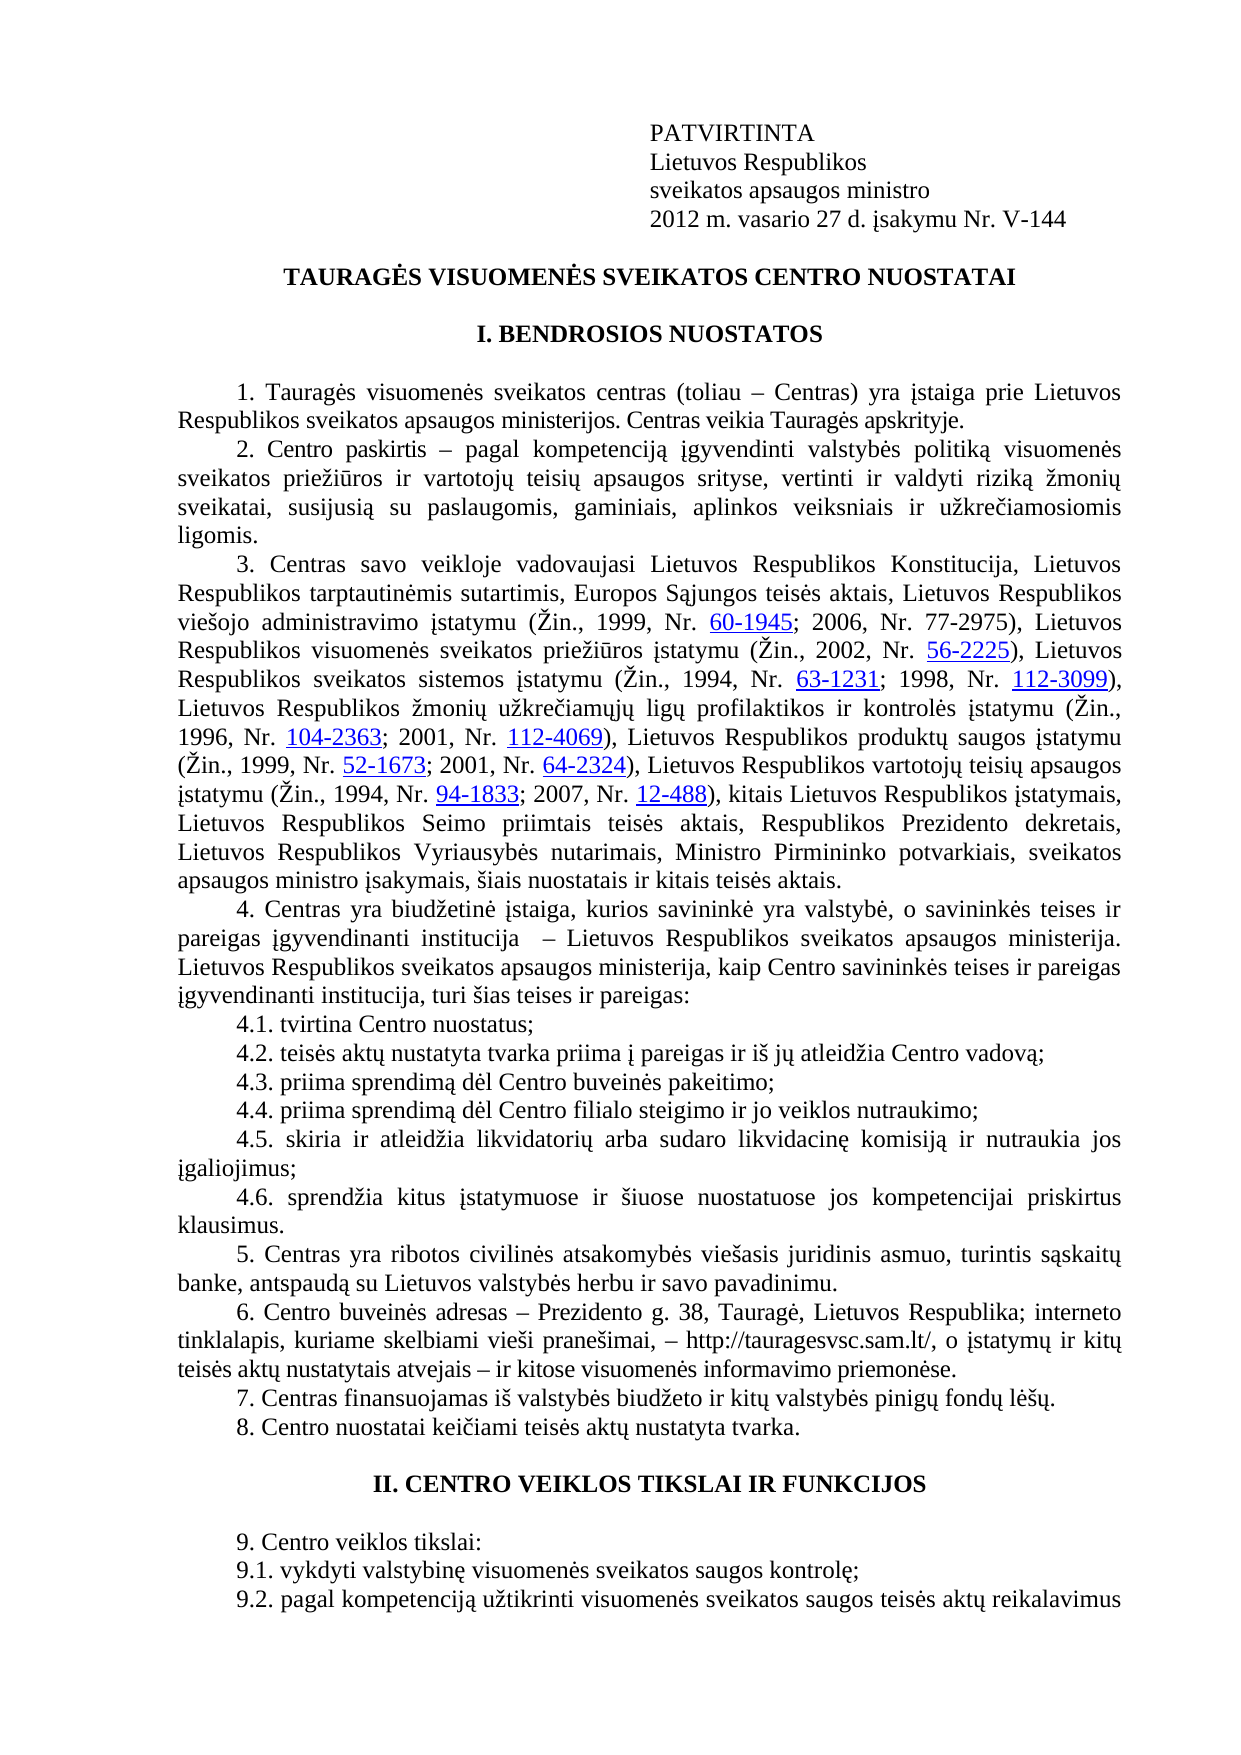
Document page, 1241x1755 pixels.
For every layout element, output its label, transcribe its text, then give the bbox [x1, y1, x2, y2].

text 5. Centras yra ribotos civilinės atsakomybės viešasis juridinis asmuo, turintis sąskaitų banke, antspaudą su Lietuvos valstybės herbu ir savo pavadinimu. [177, 1239, 1122, 1297]
text Lietuvos Respublikos [649, 147, 1122, 176]
text 1. Tauragės visuomenės sveikatos centras (toliau – Centras) yra įstaiga prie Lietuvos Respublikos sveikatos apsaugos ministerijos. Centras veikia Tauragės apskrityje. [177, 377, 1122, 434]
text II. CENTRO VEIKLOS TIKSLAI IR FUNKCIJOS [177, 1469, 1122, 1498]
text 9.2. pagal kompetenciją užtikrinti visuomenės sveikatos saugos teisės aktų reikalavimus [177, 1584, 1122, 1613]
text 4.6. sprendžia kitus įstatymuose ir šiuose nuostatuose jos kompetencijai priskirtus klausimus. [177, 1182, 1122, 1239]
text 9.1. vykdyti valstybinę visuomenės sveikatos saugos kontrolę; [177, 1556, 1122, 1584]
text TAURAGĖS VISUOMENĖS SVEIKATOS CENTRO NUOSTATAI [177, 262, 1122, 291]
text PATVIRTINTA [649, 118, 1122, 147]
text I. BENDROSIOS NUOSTATOS [177, 319, 1122, 348]
text 4.4. priima sprendimą dėl Centro filialo steigimo ir jo veiklos nutraukimo; [177, 1096, 1122, 1124]
text 4.5. skiria ir atleidžia likvidatorių arba sudaro likvidacinę komisiją ir nutraukia jos įgaliojimus; [177, 1124, 1122, 1182]
text 2012 m. vasario 27 d. įsakymu Nr. V-144 [649, 204, 1122, 233]
text 3. Centras savo veikloje vadovaujasi Lietuvos Respublikos Konstitucija, Lietuvos Respublikos tarptautinėmis sutartimis, Europos Sąjungos teisės aktais, Lietuvos Respublikos viešojo administravimo įstatymu (Žin., 1999, Nr. 60-1945; 2006, Nr. 77-2975), Lietuvos Respublikos visuomenės sveikatos priežiūros įstatymu (Žin., 2002, Nr. 56-2225), Lietuvos Respublikos sveikatos sistemos įstatymu (Žin., 1994, Nr. 63-1231; 1998, Nr. 112-3099), Lietuvos Respublikos žmonių užkrečiamųjų ligų profilaktikos ir kontrolės įstatymu (Žin., 1996, Nr. 104-2363; 2001, Nr. 112-4069), Lietuvos Respublikos produktų saugos įstatymu (Žin., 1999, Nr. 52-1673; 2001, Nr. 64-2324), Lietuvos Respublikos vartotojų teisių apsaugos įstatymu (Žin., 1994, Nr. 94-1833; 2007, Nr. 12-488), kitais Lietuvos Respublikos įstatymais, Lietuvos Respublikos Seimo priimtais teisės aktais, Respublikos Prezidento dekretais, Lietuvos Respublikos Vyriausybės nutarimais, Ministro Pirmininko potvarkiais, sveikatos apsaugos ministro įsakymais, šiais nuostatais ir kitais teisės aktais. [177, 549, 1122, 894]
text 7. Centras finansuojamas iš valstybės biudžeto ir kitų valstybės pinigų fondų lėšų. [177, 1383, 1122, 1412]
text 4. Centras yra biudžetinė įstaiga, kurios savininkė yra valstybė, o savininkės teises ir pareigas įgyvendinanti institucija – Lietuvos Respublikos sveikatos apsaugos ministerija. Lietuvos Respublikos sveikatos apsaugos ministerija, kaip Centro savininkės teises ir pareigas įgyvendinanti institucija, turi šias teises ir pareigas: [177, 894, 1122, 1009]
text 4.1. tvirtina Centro nuostatus; [177, 1009, 1122, 1038]
text 8. Centro nuostatai keičiami teisės aktų nustatyta tvarka. [177, 1412, 1122, 1441]
text 6. Centro buveinės adresas – Prezidento g. 38, Tauragė, Lietuvos Respublika; interneto tinklalapis, kuriame skelbiami vieši pranešimai, – http://tauragesvsc.sam.lt/, o įstatymų ir kitų teisės aktų nustatytais atvejais – ir kitose visuomenės informavimo priemonėse. [177, 1297, 1122, 1383]
text 4.2. teisės aktų nustatyta tvarka priima į pareigas ir iš jų atleidžia Centro vadovą; [177, 1038, 1122, 1067]
text 4.3. priima sprendimą dėl Centro buveinės pakeitimo; [177, 1067, 1122, 1096]
text sveikatos apsaugos ministro [649, 176, 1122, 204]
text 2. Centro paskirtis – pagal kompetenciją įgyvendinti valstybės politiką visuomenės sveikatos priežiūros ir vartotojų teisių apsaugos srityse, vertinti ir valdyti riziką žmonių sveikatai, susijusią su paslaugomis, gaminiais, aplinkos veiksniais ir užkrečiamosiomis ligomis. [177, 434, 1122, 549]
text 9. Centro veiklos tikslai: [177, 1527, 1122, 1556]
